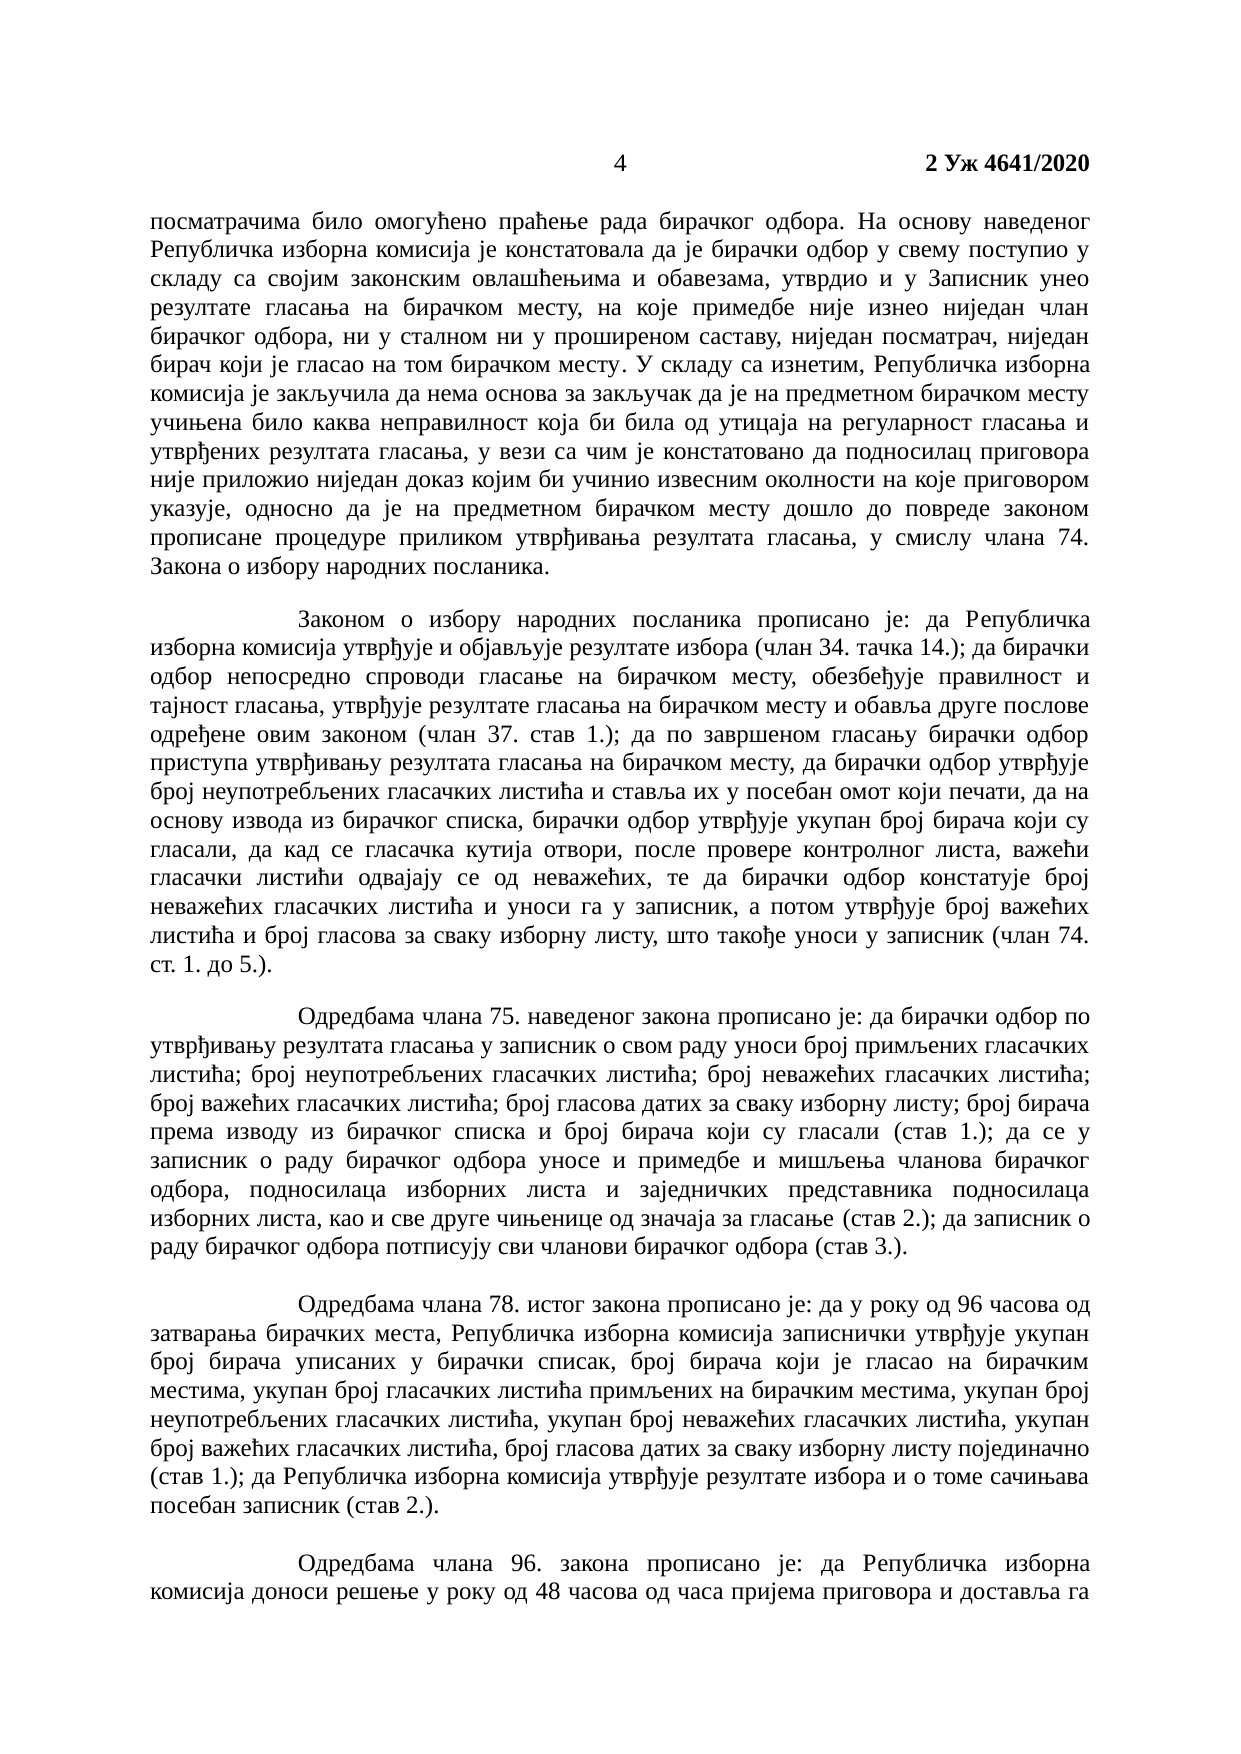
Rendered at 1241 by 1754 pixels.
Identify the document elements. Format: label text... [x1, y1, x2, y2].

text посматрачима било омогућено праћење рада бирачког одбора. На основу наведеног Републичка изборна комисија је констатовала да је бирачки одбор у свему поступио у складу са својим законским овлашћењима и обавезама, утврдио и у Записник унео резултате гласања на бирачком месту, на које примедбе није изнео ниједан члан бирачког одбора, ни у сталном ни у проширеном саставу, ниједан посматрач, ниједан бирач који је гласао на том бирачком месту. У складу са изнетим, Републичка изборна комисија је закључила да нема основа за закључак да је на предметном бирачком месту учињена било каква неправилност која би била од утицаја на регуларност гласања и утврђених резултата гласања, у вези са чим је констатовано да подносилац приговора није приложио ниједан доказ којим би учинио извесним околности на које приговором указује, односно да је на предметном бирачком месту дошло до повреде законом прописане процедуре приликом утврђивања резултата гласања, у смислу члана 74. Закона о избору народних посланика. [150, 206, 1091, 579]
text Законом о избору народних посланика прописано је: да Републичка изборна комисија утврђује и објављује резултате избора (члан 34. тачка 14.); да бирачки одбор непосредно спроводи гласање на бирачком месту, обезбеђује правилност и тајност гласања, утврђује резултате гласања на бирачком месту и обавља друге послове одређене овим законом (члан 37. став 1.); да по завршеном гласању бирачки одбор приступа утврђивању резултата гласања на бирачком месту, да бирачки одбор утврђује број неупотребљених гласачких листића и ставља их у посебан омот који печати, да на основу извода из бирачког списка, бирачки одбор утврђује укупан број бирача који су гласали, да кад се гласачка кутија отвори, после провере контролног листа, важећи гласачки листићи одвајају се од неважећих, те да бирачки одбор констатује број неважећих гласачких листића и уноси га у записник, а потом утврђује број важећих листића и број гласова за сваку изборну листу, што такође уноси у записник (члан 74. ст. 1. до 5.). [150, 604, 1091, 977]
text Одредбама члана 78. истог закона прописано је: да у року од 96 часова од затварања бирачких места, Републичка изборна комисија записнички утврђује укупан број бирача уписаних у бирачки списак, број бирача који је гласао на бирачким местима, укупан број гласачких листића примљених на бирачким местима, укупан број неупотребљених гласачких листића, укупан број неважећих гласачких листића, укупан број важећих гласачких листића, број гласова датих за сваку изборну листу појединачно (став 1.); да Републичка изборна комисија утврђује резултате избора и о томе сачињава посебан записник (став 2.). [150, 1260, 1091, 1519]
text Одредбама члана 96. закона прописано је: да Републичка изборна комисија доноси решење у року од 48 часова од часа пријема приговора и доставља га [150, 1548, 1091, 1605]
text Одредбама члана 75. наведеног закона прописано је: да бирачки одбор по утврђивању резултата гласања у записник о свом раду уноси број примљених гласачких листића; број неупотребљених гласачких листића; број неважећих гласачких листића; број важећих гласачких листића; број гласова датих за сваку изборну листу; број бирача према изводу из бирачког списка и број бирача који су гласали (став 1.); да се у записник о раду бирачког одбора уносе и примедбе и мишљења чланова бирачког одбора, подносилаца изборних листа и заједничких представника подносилаца изборних листа, као и све друге чињенице од значаја за гласање (став 2.); да записник о раду бирачког одбора потписују сви чланови бирачког одбора (став 3.). [150, 1001, 1091, 1260]
